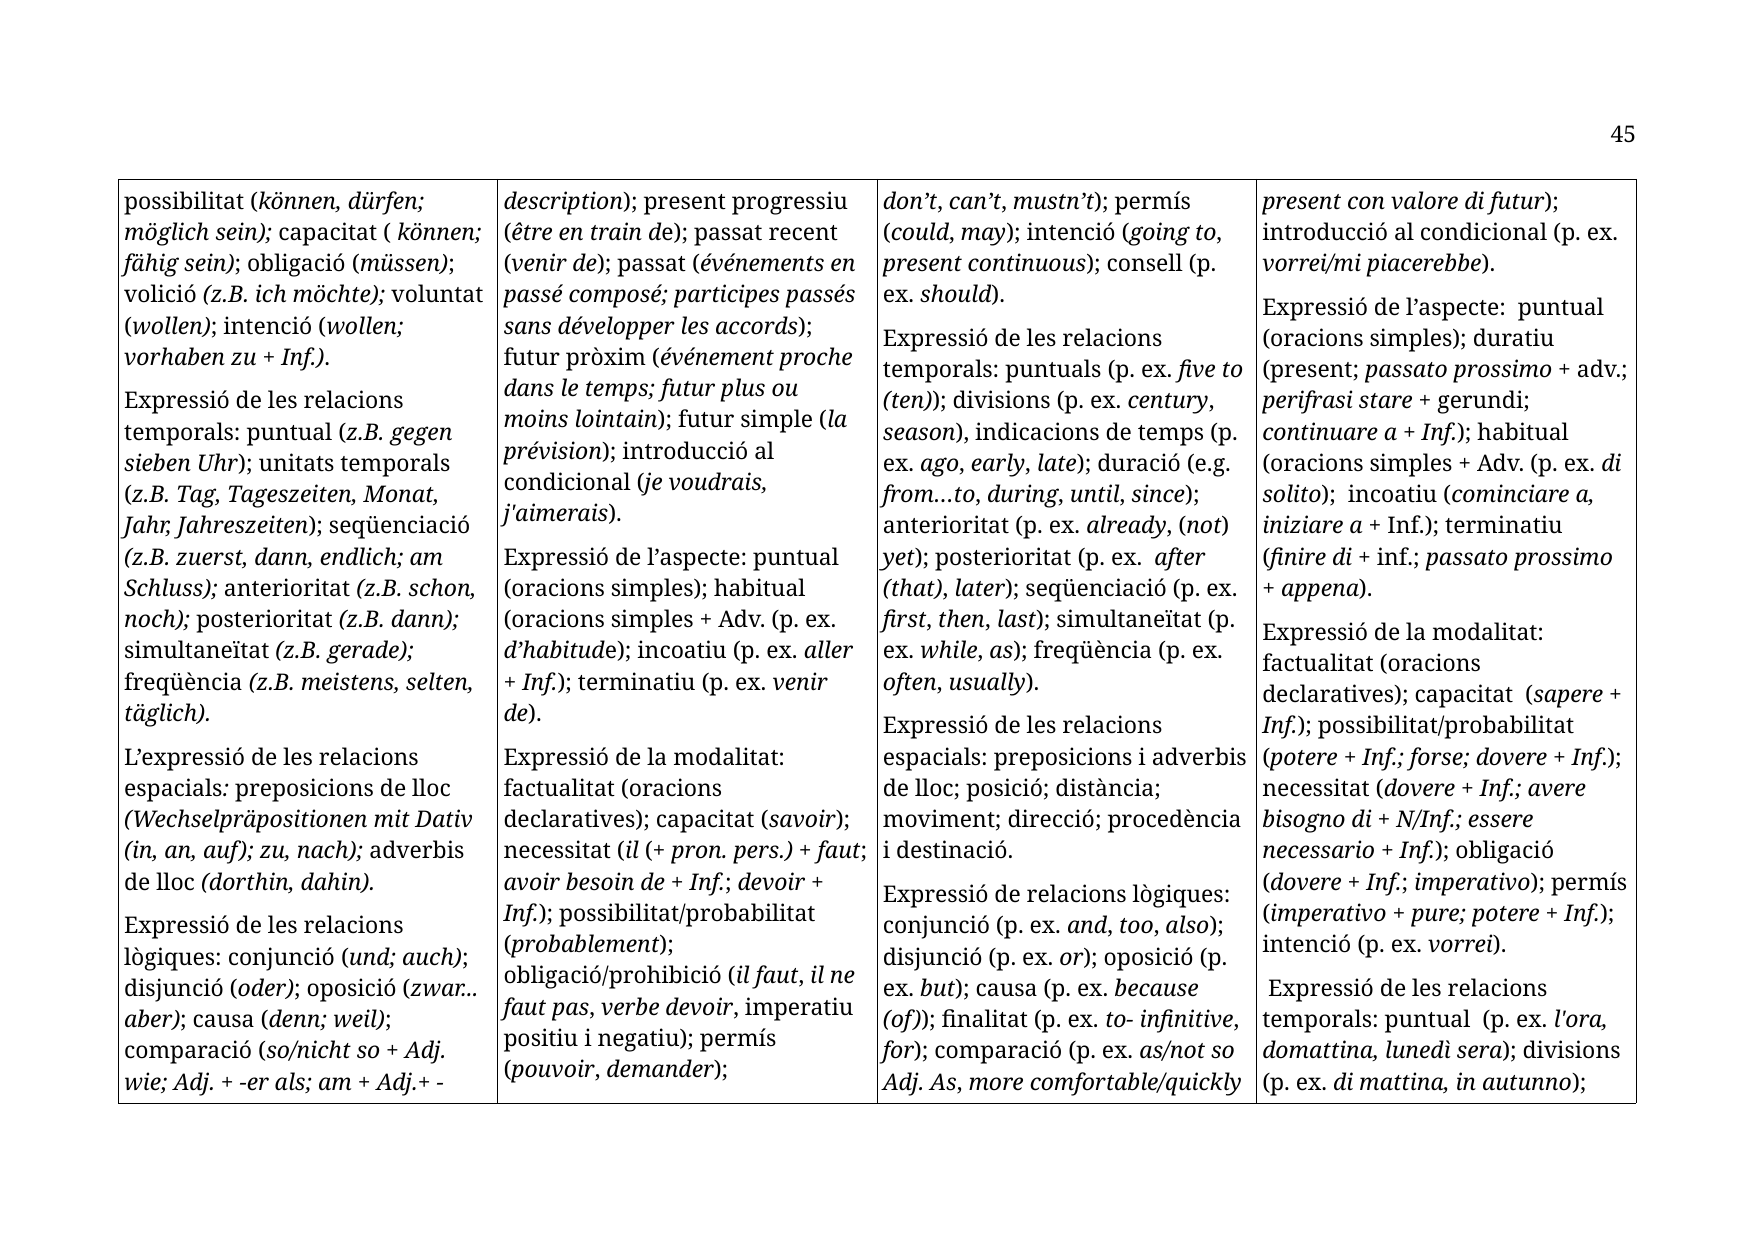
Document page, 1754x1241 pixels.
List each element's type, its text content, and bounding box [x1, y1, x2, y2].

table_cell present con valore di futur); introducció al condicional (p. ex. vorrei/mi piacerebbe). Expressió de l’aspecte: puntual (oracions simples); duratiu (present; passato prossimo + adv.; perifrasi stare + gerundi; continuare a + Inf.); habitual (oracions simples + Adv. (p. ex. di solito); incoatiu (cominciare a, iniziare a + Inf.); terminatiu (finire di + inf.; passato prossimo + appena). Expressió de la modalitat: factualitat (oracions declaratives); capacitat (sapere + Inf.); possibilitat/probabilitat (potere + Inf.; forse; dovere + Inf.); necessitat (dovere + Inf.; avere bisogno di + N/Inf.; essere necessario + Inf.); obligació (dovere + Inf.; imperativo); permís (imperativo + pure; potere + Inf.); intenció (p. ex. vorrei). Expressió de les relacions temporals: puntual (p. ex. l'ora, domattina, lunedì sera); divisions (p. ex. di mattina, in autunno); [1257, 180, 1636, 1102]
table_cell don’t, can’t, mustn’t); permís (could, may); intenció (going to, present continuous); consell (p. ex. should). Expressió de les relacions temporals: puntuals (p. ex. five to (ten)); divisions (p. ex. century, season), indicacions de temps (p. ex. ago, early, late); duració (e.g. from…to, during, until, since); anterioritat (p. ex. already, (not) yet); posterioritat (p. ex. after (that), later); seqüenciació (p. ex. first, then, last); simultaneïtat (p. ex. while, as); freqüència (p. ex. often, usually). Expressió de les relacions espacials: preposicions i adverbis de lloc; posició; distància; moviment; direcció; procedència i destinació. Expressió de relacions lògiques: conjunció (p. ex. and, too, also); disjunció (p. ex. or); oposició (p. ex. but); causa (p. ex. because (of)); finalitat (p. ex. to- infinitive, for); comparació (p. ex. as/not so Adj. As, more comfortable/quickly [878, 180, 1256, 1102]
table_cell possibilitat (können, dürfen; möglich sein); capacitat ( können; fähig sein); obligació (müssen); volició (z.B. ich möchte); voluntat (wollen); intenció (wollen; vorhaben zu + Inf.). Expressió de les relacions temporals: puntual (z.B. gegen sieben Uhr); unitats temporals (z.B. Tag, Tageszeiten, Monat, Jahr, Jahreszeiten); seqüenciació (z.B. zuerst, dann, endlich; am Schluss); anterioritat (z.B. schon, noch); posterioritat (z.B. dann); simultaneïtat (z.B. gerade); freqüència (z.B. meistens, selten, täglich). L’expressió de les relacions espacials: preposicions de lloc (Wechselpräpositionen mit Dativ (in, an, auf); zu, nach); adverbis de lloc (dorthin, dahin). Expressió de les relacions lògiques: conjunció (und; auch); disjunció (oder); oposició (zwar... aber); causa (denn; weil); comparació (so/nicht so + Adj. wie; Adj. + -er als; am + Adj.+ [119, 180, 497, 1102]
table_cell description); present progressiu (être en train de); passat recent (venir de); passat (événements en passé composé; participes passés sans développer les accords); futur pròxim (événement proche dans le temps; futur plus ou moins lointain); futur simple (la prévision); introducció al condicional (je voudrais, j'aimerais). Expressió de l’aspecte: puntual (oracions simples); habitual (oracions simples + Adv. (p. ex. d’habitude); incoatiu (p. ex. aller + Inf.); terminatiu (p. ex. venir de). Expressió de la modalitat: factualitat (oracions declaratives); capacitat (savoir); necessitat (il (+ pron. pers.) + faut; avoir besoin de + Inf.; devoir + Inf.); possibilitat/probabilitat (probablement); obligació/prohibició (il faut, il ne faut pas, verbe devoir, imperatiu positiu i negatiu); permís (pouvoir, demander); [498, 180, 877, 1102]
